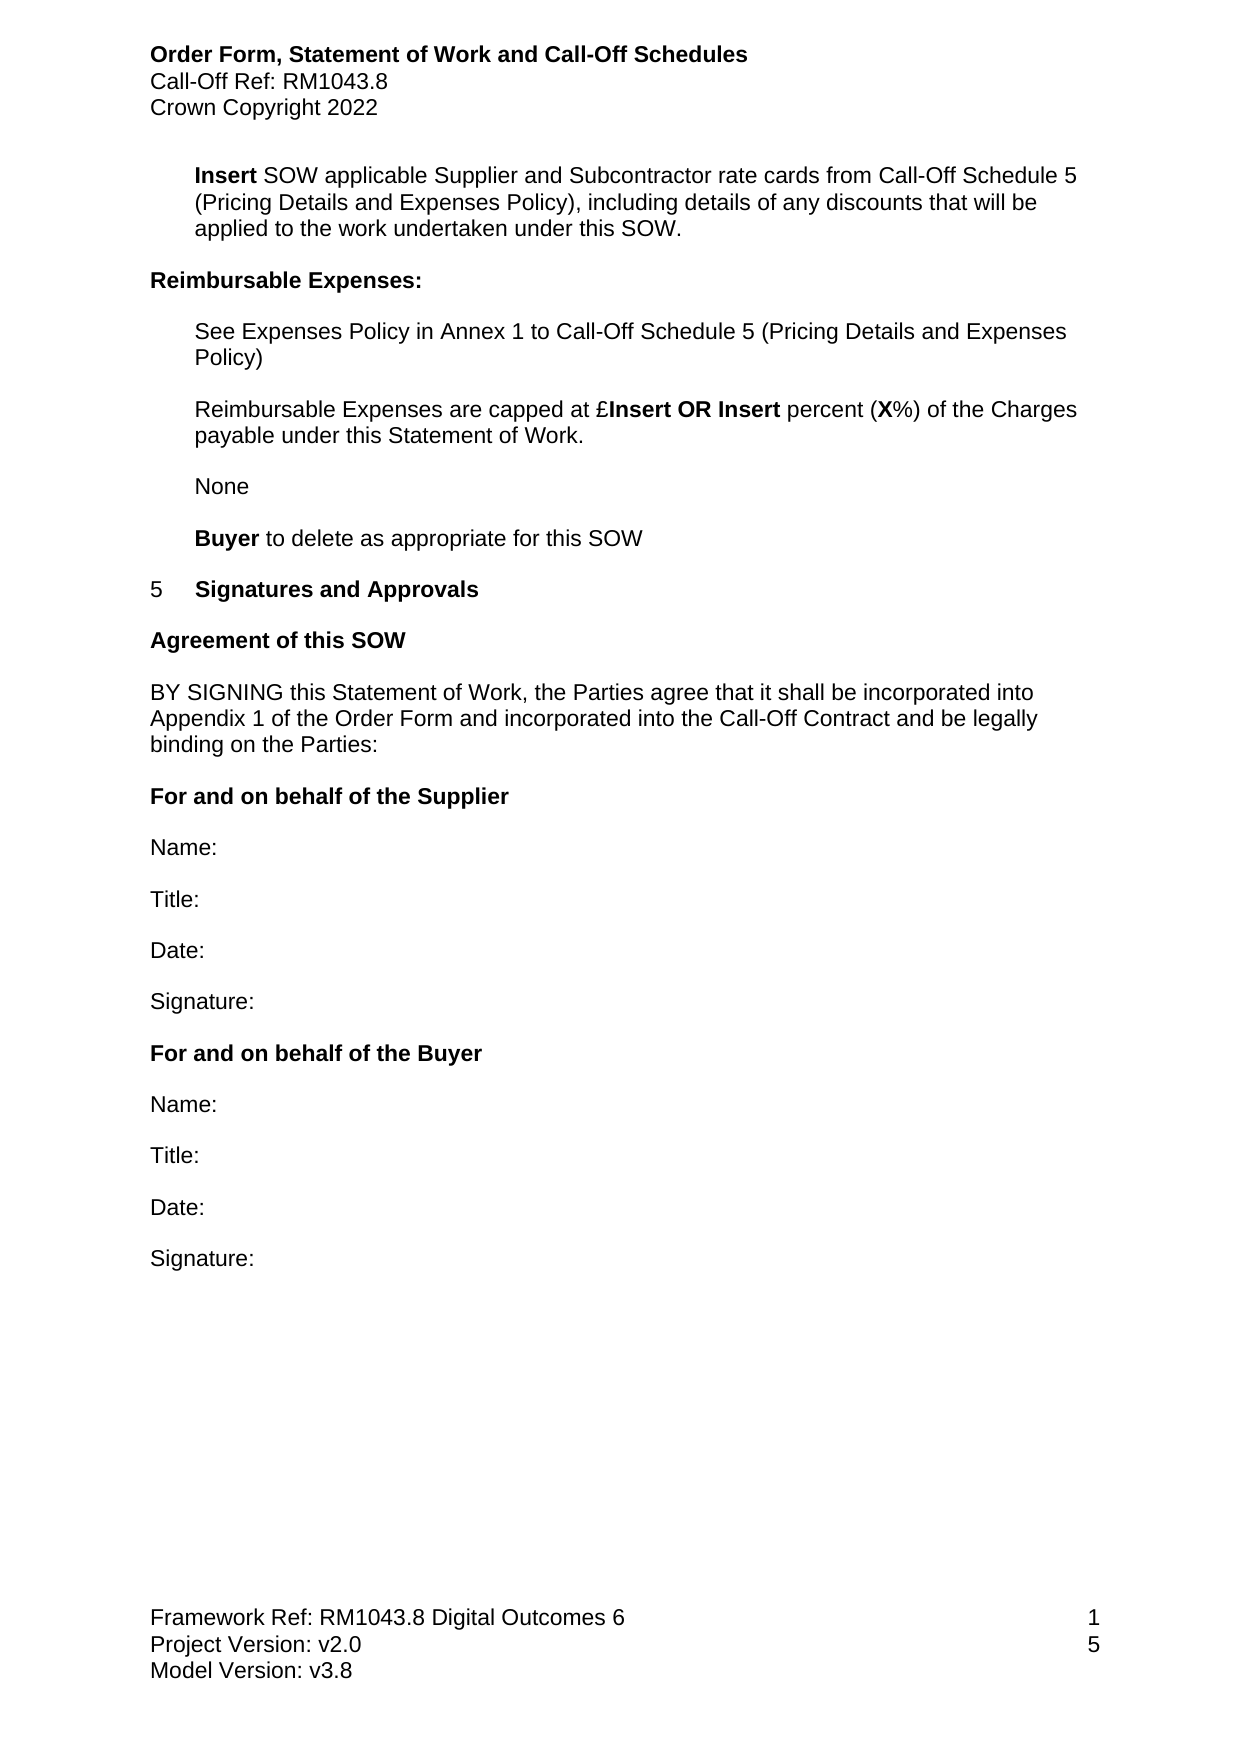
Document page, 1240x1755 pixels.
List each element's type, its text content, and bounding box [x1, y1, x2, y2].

text For and on behalf of the Buyer [150, 1039, 1089, 1066]
text BY SIGNING this Statement of Work, the Parties agree that it shall be incorporated into Appendix 1 of the Order Form and incorporated into the Call-Off Contract and be legally binding on the Parties: [150, 679, 1089, 758]
text Reimbursable Expenses are capped at £Insert OR Insert percent (X%) of the Charges payable under this Statement of Work. [194, 396, 1089, 448]
text For and on behalf of the Supplier [150, 783, 1089, 809]
text Date: [150, 1194, 1089, 1220]
text Signature: [150, 1245, 1089, 1271]
text Reimbursable Expenses: [150, 267, 1089, 293]
text Signature: [150, 988, 1089, 1014]
text See Expenses Policy in Annex 1 to Call-Off Schedule 5 (Pricing Details and Expenses Policy) [194, 318, 1089, 371]
list Signatures and Approvals [150, 576, 1089, 602]
text Date: [150, 937, 1089, 963]
text Title: [150, 886, 1089, 912]
text Agreement of this SOW [150, 627, 1089, 654]
text Name: [150, 1091, 1089, 1117]
text Buyer to delete as appropriate for this SOW [194, 525, 1089, 551]
text Insert SOW applicable Supplier and Subcontractor rate cards from Call-Off Schedule 5 (Pricing Details and Expenses Policy), including details of any discounts that will be applied to the work undertaken under this SOW. [194, 162, 1089, 242]
text None [194, 473, 1089, 500]
text Title: [150, 1142, 1089, 1169]
text Name: [150, 834, 1089, 861]
